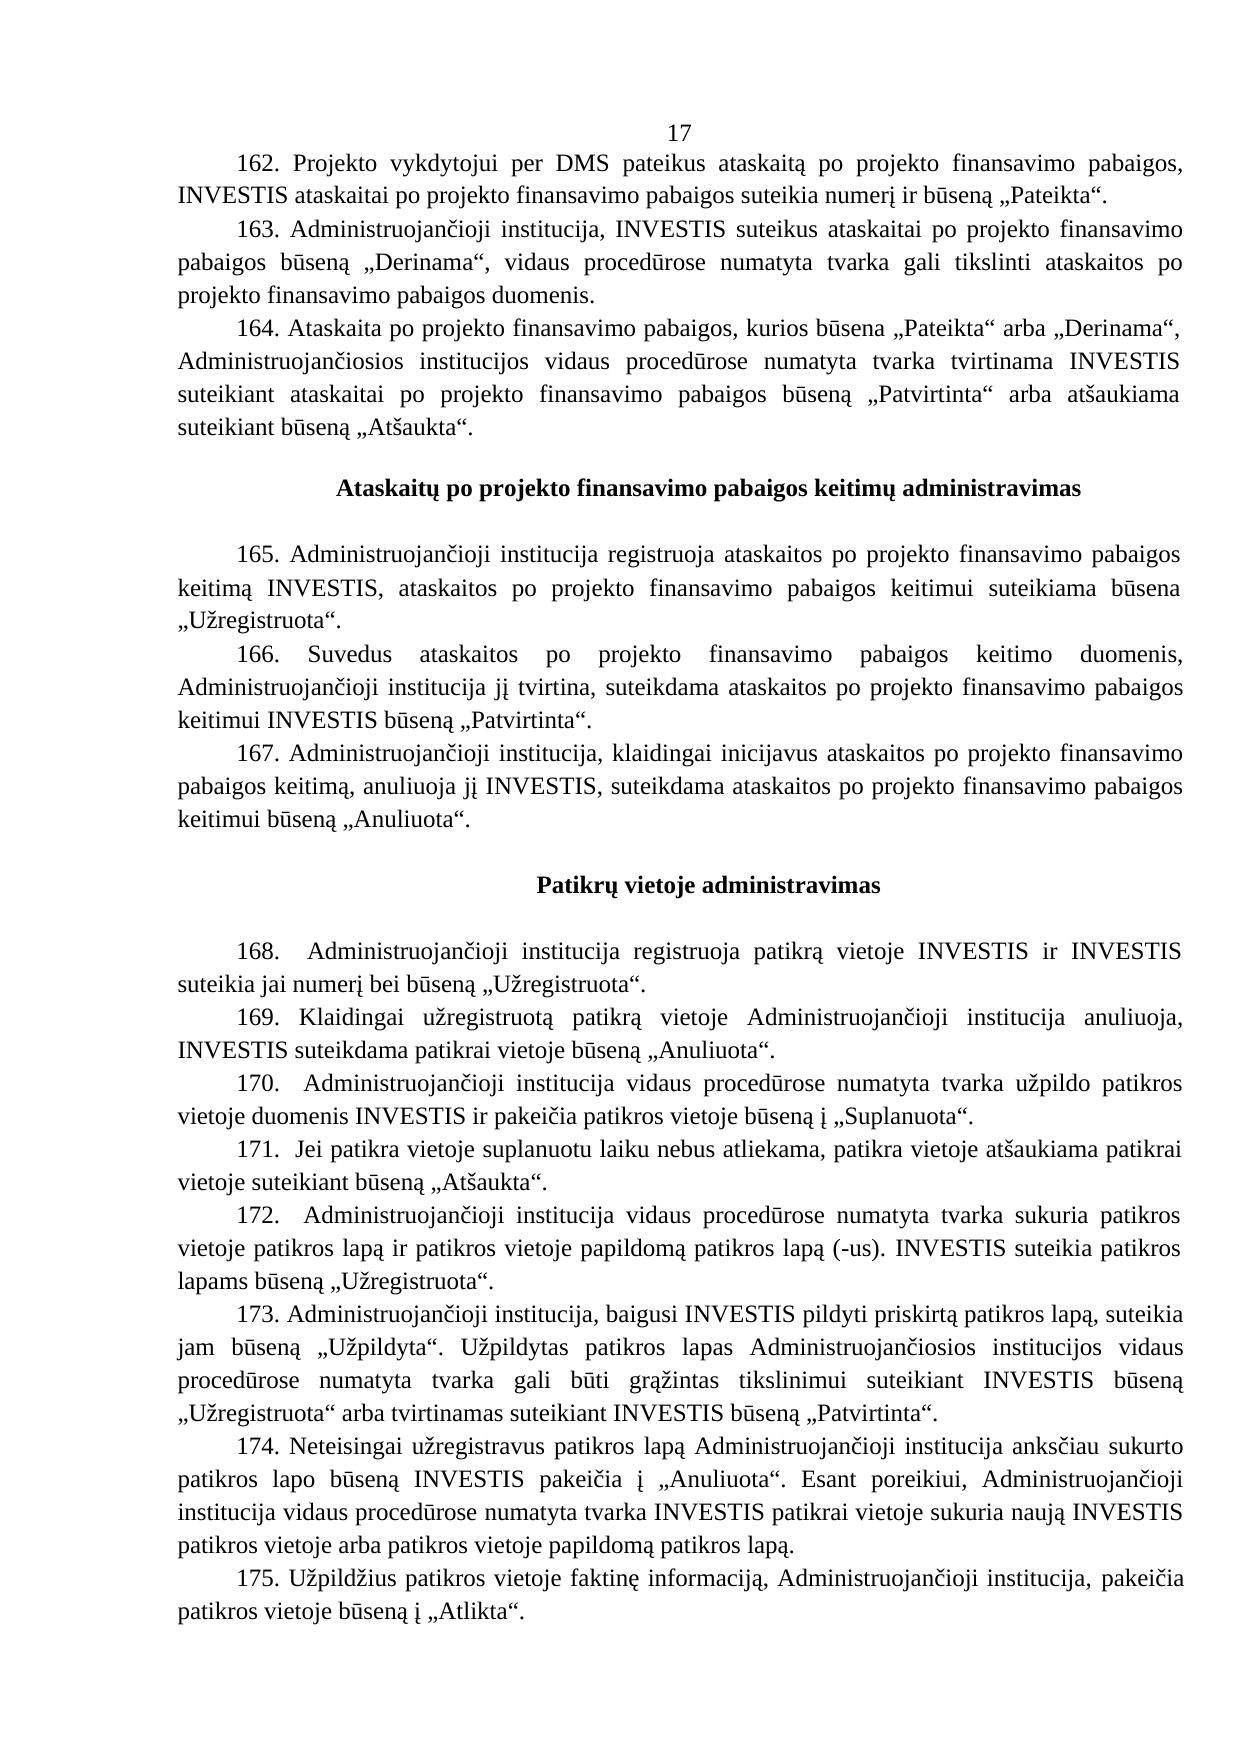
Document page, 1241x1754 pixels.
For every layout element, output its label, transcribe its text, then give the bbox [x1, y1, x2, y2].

text 175. Užpildžius patikros vietoje faktinę informaciją, Administruojančioji institucija, pakeičia patikros vietoje būseną į „Atlikta“. [177, 1563, 1184, 1625]
text 166. Suvedus ataskaitos po projekto finansavimo pabaigos keitimo duomenis, Administruojančioji institucija jį tvirtina, suteikdama ataskaitos po projekto finansavimo pabaigos keitimui INVESTIS būseną „Patvirtinta“. [177, 639, 1184, 733]
text 172. Administruojančioji institucija vidaus procedūrose numatyta tvarka sukuria patikros vietoje patikros lapą ir patikros vietoje papildomą patikros lapą (-us). INVESTIS suteikia patikros lapams būseną „Užregistruota“. [177, 1200, 1181, 1295]
text 173. Administruojančioji institucija, baigusi INVESTIS pildyti priskirtą patikros lapą, suteikia jam būseną „Užpildyta“. Užpildytas patikros lapas Administruojančiosios institucijos vidaus procedūrose numatyta tvarka gali būti grąžintas tikslinimui suteikiant INVESTIS būseną „Užregistruota“ arba tvirtinamas suteikiant INVESTIS būseną „Patvirtinta“. [177, 1299, 1184, 1427]
subtitle Patikrų vietoje administravimas [177, 870, 1181, 898]
text 165. Administruojančioji institucija registruoja ataskaitos po projekto finansavimo pabaigos keitimą INVESTIS, ataskaitos po projekto finansavimo pabaigos keitimui suteikiama būsena „Užregistruota“. [177, 539, 1181, 634]
text 171. Jei patikra vietoje suplanuotu laiku nebus atliekama, patikra vietoje atšaukiama patikrai vietoje suteikiant būseną „Atšaukta“. [177, 1134, 1183, 1196]
text 169. Klaidingai užregistruotą patikrą vietoje Administruojančioji institucija anuliuoja, INVESTIS suteikdama patikrai vietoje būseną „Anuliuota“. [177, 1002, 1184, 1064]
subtitle Ataskaitų po projekto finansavimo pabaigos keitimų administravimas [177, 473, 1181, 502]
text 164. Ataskaita po projekto finansavimo pabaigos, kurios būsena „Pateikta“ arba „Derinama“, Administruojančiosios institucijos vidaus procedūrose numatyta tvarka tvirtinama INVESTIS suteikiant ataskaitai po projekto finansavimo pabaigos būseną „Patvirtinta“ arba atšaukiama suteikiant būseną „Atšaukta“. [177, 313, 1181, 441]
text 162. Projekto vykdytojui per DMS pateikus ataskaitą po projekto finansavimo pabaigos, INVESTIS ataskaitai po projekto finansavimo pabaigos suteikia numerį ir būseną „Pateikta“. [177, 148, 1184, 209]
text 167. Administruojančioji institucija, klaidingai inicijavus ataskaitos po projekto finansavimo pabaigos keitimą, anuliuoja jį INVESTIS, suteikdama ataskaitos po projekto finansavimo pabaigos keitimui būseną „Anuliuota“. [177, 738, 1184, 832]
text 168. Administruojančioji institucija registruoja patikrą vietoje INVESTIS ir INVESTIS suteikia jai numerį bei būseną „Užregistruota“. [177, 936, 1183, 998]
text 163. Administruojančioji institucija, INVESTIS suteikus ataskaitai po projekto finansavimo pabaigos būseną „Derinama“, vidaus procedūrose numatyta tvarka gali tikslinti ataskaitos po projekto finansavimo pabaigos duomenis. [177, 214, 1184, 308]
text 170. Administruojančioji institucija vidaus procedūrose numatyta tvarka užpildo patikros vietoje duomenis INVESTIS ir pakeičia patikros vietoje būseną į „Suplanuota“. [177, 1068, 1183, 1130]
text 174. Neteisingai užregistravus patikros lapą Administruojančioji institucija anksčiau sukurto patikros lapo būseną INVESTIS pakeičia į „Anuliuota“. Esant poreikiui, Administruojančioji institucija vidaus procedūrose numatyta tvarka INVESTIS patikrai vietoje sukuria naują INVESTIS patikros vietoje arba patikros vietoje papildomą patikros lapą. [177, 1431, 1184, 1559]
